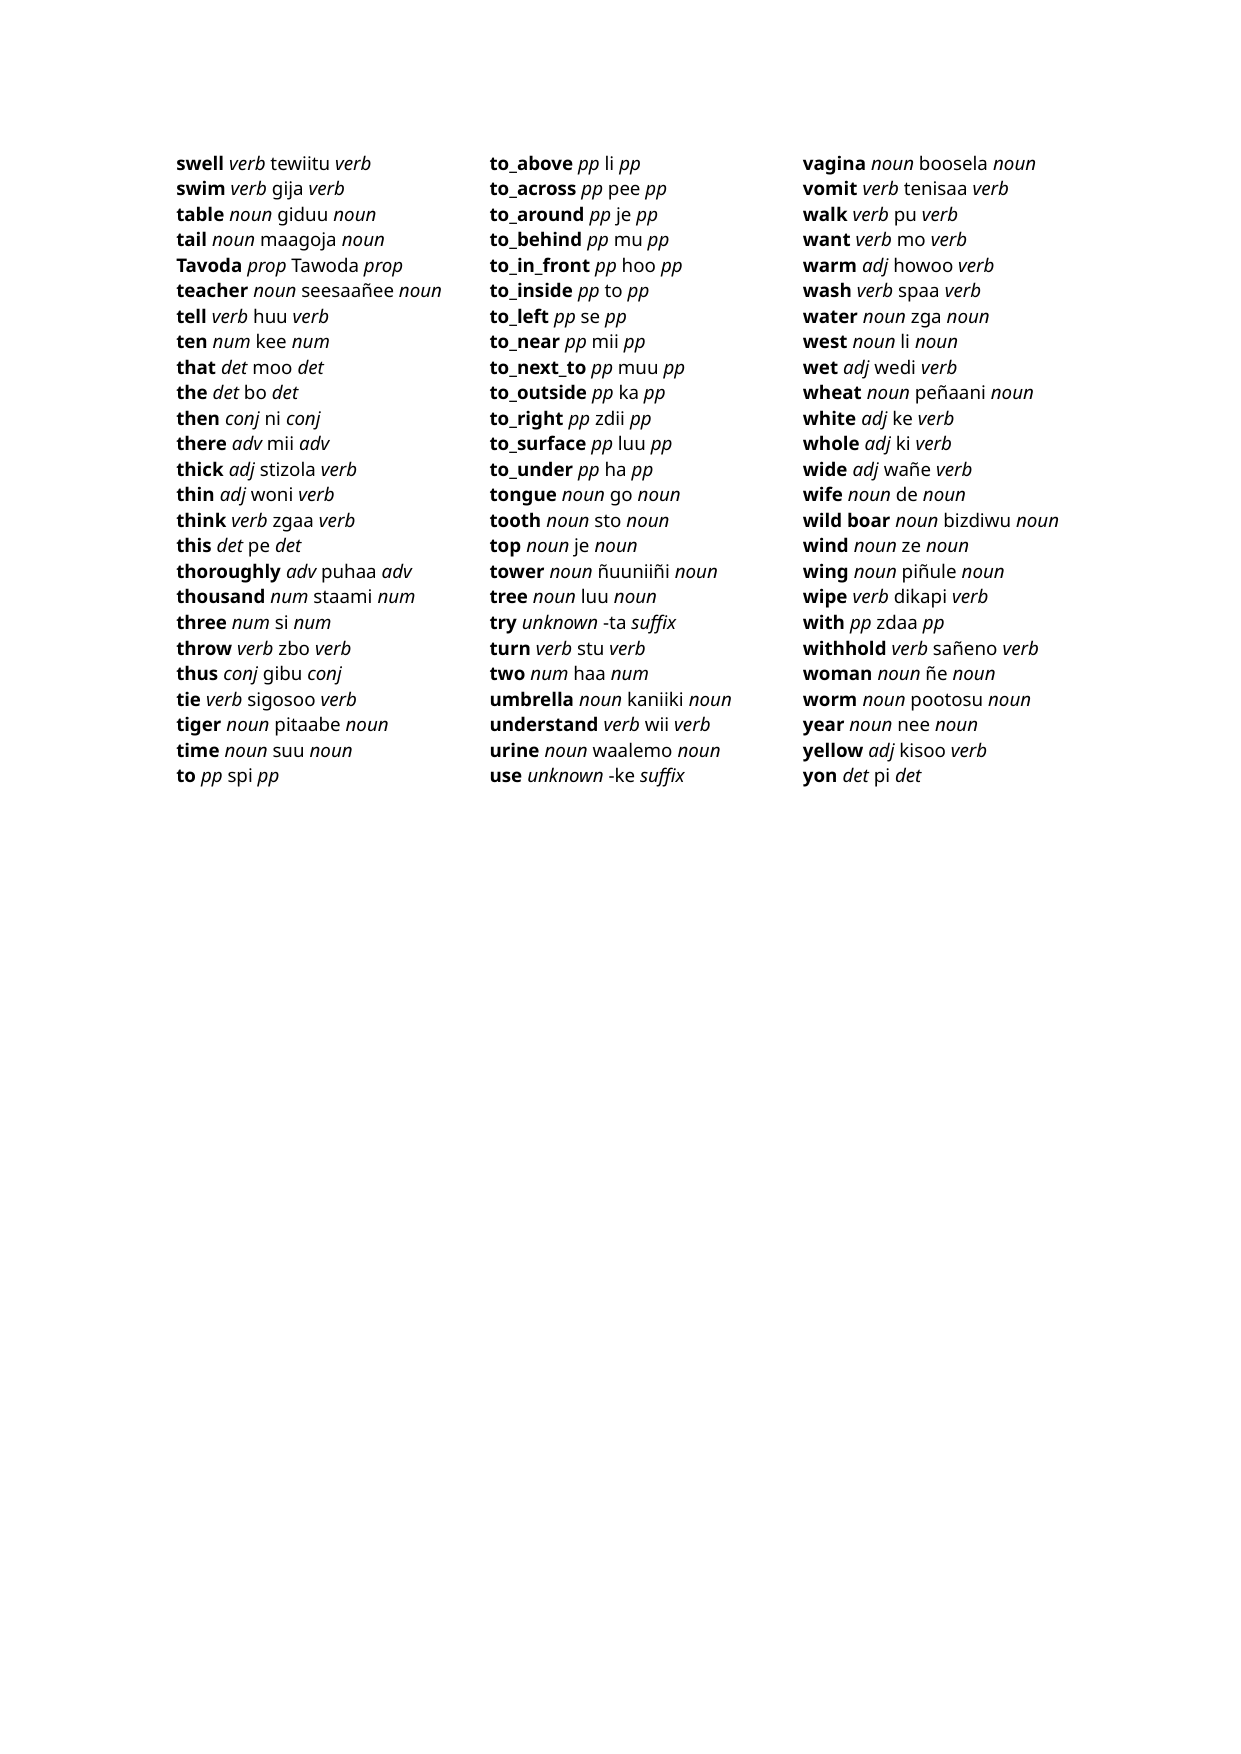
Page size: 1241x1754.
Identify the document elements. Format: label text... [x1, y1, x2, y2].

text wind noun ze noun [803, 533, 1090, 558]
text woman noun ñe noun [803, 660, 1090, 686]
text that det moo det [176, 354, 463, 380]
text swell verb tewiitu verb [176, 150, 463, 176]
text water noun zga noun [803, 303, 1090, 329]
text turn verb stu verb [489, 635, 777, 660]
text to_next_to pp muu pp [489, 354, 777, 380]
text to_around pp je pp [489, 201, 777, 227]
text then conj ni conj [176, 405, 463, 431]
text two num haa num [489, 660, 777, 686]
text table noun giduu noun [176, 201, 463, 227]
text withhold verb sañeno verb [803, 635, 1090, 660]
text urine noun waalemo noun [489, 737, 777, 762]
text thick adj stizola verb [176, 456, 463, 482]
text umbrella noun kaniiki noun [489, 686, 777, 711]
text to_near pp mii pp [489, 329, 777, 354]
text throw verb zbo verb [176, 635, 463, 660]
text tooth noun sto noun [489, 507, 777, 533]
text to_across pp pee pp [489, 176, 777, 201]
text ten num kee num [176, 329, 463, 354]
text tell verb huu verb [176, 303, 463, 329]
text there adv mii adv [176, 431, 463, 456]
text to_left pp se pp [489, 303, 777, 329]
text tiger noun pitaabe noun [176, 711, 463, 737]
text to_behind pp mu pp [489, 227, 777, 252]
text think verb zgaa verb [176, 507, 463, 533]
text time noun suu noun [176, 737, 463, 762]
text west noun li noun [803, 329, 1090, 354]
text wet adj wedi verb [803, 354, 1090, 380]
text to_inside pp to pp [489, 278, 777, 303]
text thus conj gibu conj [176, 660, 463, 686]
text to_surface pp luu pp [489, 431, 777, 456]
text three num si num [176, 609, 463, 635]
text vomit verb tenisaa verb [803, 176, 1090, 201]
text the det bo det [176, 380, 463, 405]
text swim verb gija verb [176, 176, 463, 201]
text wild boar noun bizdiwu noun [803, 507, 1090, 533]
text with pp zdaa pp [803, 609, 1090, 635]
text to_in_front pp hoo pp [489, 252, 777, 278]
text to pp spi pp [176, 762, 463, 788]
text thin adj woni verb [176, 482, 463, 507]
text thousand num staami num [176, 584, 463, 609]
text to_outside pp ka pp [489, 380, 777, 405]
text this det pe det [176, 533, 463, 558]
text wipe verb dikapi verb [803, 584, 1090, 609]
text year noun nee noun [803, 711, 1090, 737]
text to_right pp zdii pp [489, 405, 777, 431]
text walk verb pu verb [803, 201, 1090, 227]
text vagina noun boosela noun [803, 150, 1090, 176]
text wash verb spaa verb [803, 278, 1090, 303]
text tail noun maagoja noun [176, 227, 463, 252]
text warm adj howoo verb [803, 252, 1090, 278]
text top noun je noun [489, 533, 777, 558]
text to_under pp ha pp [489, 456, 777, 482]
text Tavoda prop Tawoda prop [176, 252, 463, 278]
text to_above pp li pp [489, 150, 777, 176]
text thoroughly adv puhaa adv [176, 558, 463, 584]
text yon det pi det [803, 762, 1090, 788]
text understand verb wii verb [489, 711, 777, 737]
text whole adj ki verb [803, 431, 1090, 456]
text wide adj wañe verb [803, 456, 1090, 482]
text yellow adj kisoo verb [803, 737, 1090, 762]
text tie verb sigosoo verb [176, 686, 463, 711]
text wheat noun peñaani noun [803, 380, 1090, 405]
text tower noun ñuuniiñi noun [489, 558, 777, 584]
text white adj ke verb [803, 405, 1090, 431]
text use unknown -ke suffix [489, 762, 777, 788]
text teacher noun seesaañee noun [176, 278, 463, 303]
text try unknown -ta suffix [489, 609, 777, 635]
text tongue noun go noun [489, 482, 777, 507]
text want verb mo verb [803, 227, 1090, 252]
text tree noun luu noun [489, 584, 777, 609]
text worm noun pootosu noun [803, 686, 1090, 711]
text wing noun piñule noun [803, 558, 1090, 584]
text wife noun de noun [803, 482, 1090, 507]
